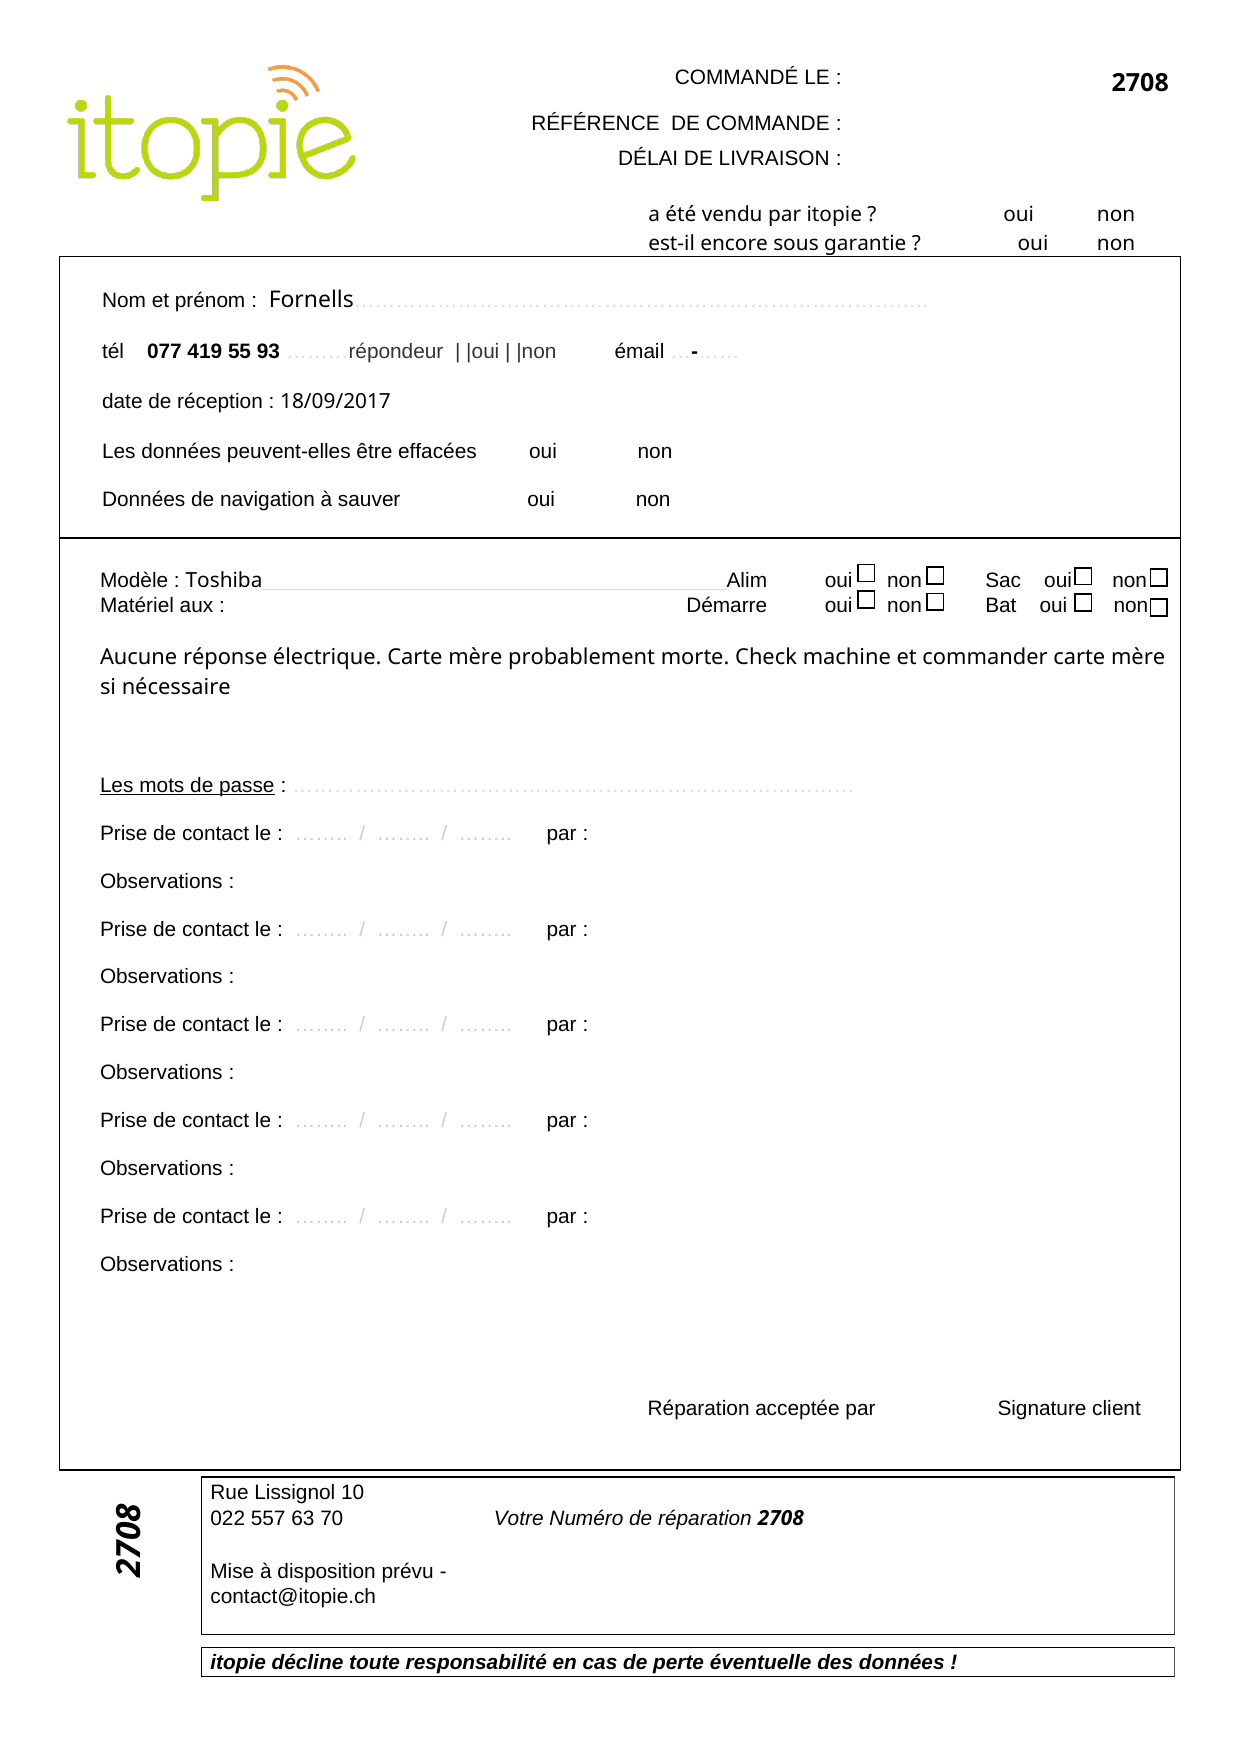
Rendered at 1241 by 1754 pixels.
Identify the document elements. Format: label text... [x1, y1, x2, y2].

table_header 2708 [847, 59, 1180, 104]
text Données de navigation à sauver oui non [60, 484, 1180, 511]
text Prise de contact le : …….. / …….. / …….. par : [60, 1009, 1180, 1036]
text tél 077 419 55 93 ………répondeur | |oui | |non émail …-…… [60, 335, 1180, 362]
table_cell [847, 140, 1180, 175]
text Observations : [60, 961, 1180, 988]
text Matériel aux : Démarre oui non Bat oui non [60, 590, 1180, 617]
text Prise de contact le : …….. / …….. / …….. par : [60, 817, 1180, 844]
table_cell itopie décline toute responsabilité en cas de perte éventuelle des données ! [195, 1641, 1180, 1683]
text a été vendu par itopie ? oui non [59, 199, 1181, 228]
text Les données peuvent-elles être effacées oui non [60, 436, 1180, 463]
text date de réception : 18/09/2017 [60, 383, 1180, 415]
text Réparation acceptée par Signature client [60, 1392, 1180, 1419]
text Modèle : Toshiba Alim oui non Sac oui non [879, 562, 925, 590]
text Observations : [60, 1153, 1180, 1180]
table_cell DÉLAI DE LIVRAISON : [490, 140, 847, 175]
text Prise de contact le : …….. / …….. / …….. par : [60, 913, 1180, 940]
text Prise de contact le : …….. / …….. / …….. par : [60, 1201, 1180, 1228]
text Les mots de passe : ……………………………………………………………………… [60, 769, 1180, 797]
text Aucune réponse électrique. Carte mère probablement morte. Check machine et commander carte mère si nécessaire [60, 638, 1180, 701]
text Nom et prénom : Fornells……………………………………………………………………….. [60, 280, 1180, 314]
text est-il encore sous garantie ? oui non [59, 228, 1181, 256]
text Observations : [60, 1057, 1180, 1084]
table_header 2708 [59, 1471, 195, 1683]
table_header Rue Lissignol 10 022 557 63 70 Votre Numéro de réparation 2708 Mise à disposition prévu - contact@itopie.ch [195, 1471, 1180, 1641]
text Observations : [60, 1249, 1180, 1276]
picture [67, 65, 356, 201]
text Prise de contact le : …….. / …….. / …….. par : [60, 1105, 1180, 1132]
text Observations : [60, 865, 1180, 892]
table_cell [847, 105, 1180, 140]
text Modèle : Toshiba Alim oui non Sac oui non [60, 562, 856, 590]
text Modèle : Toshiba Alim oui non Sac oui non [948, 562, 1180, 590]
table_cell RÉFÉRENCE DE COMMANDE : [490, 105, 847, 140]
table_header COMMANDÉ LE : [490, 59, 847, 104]
